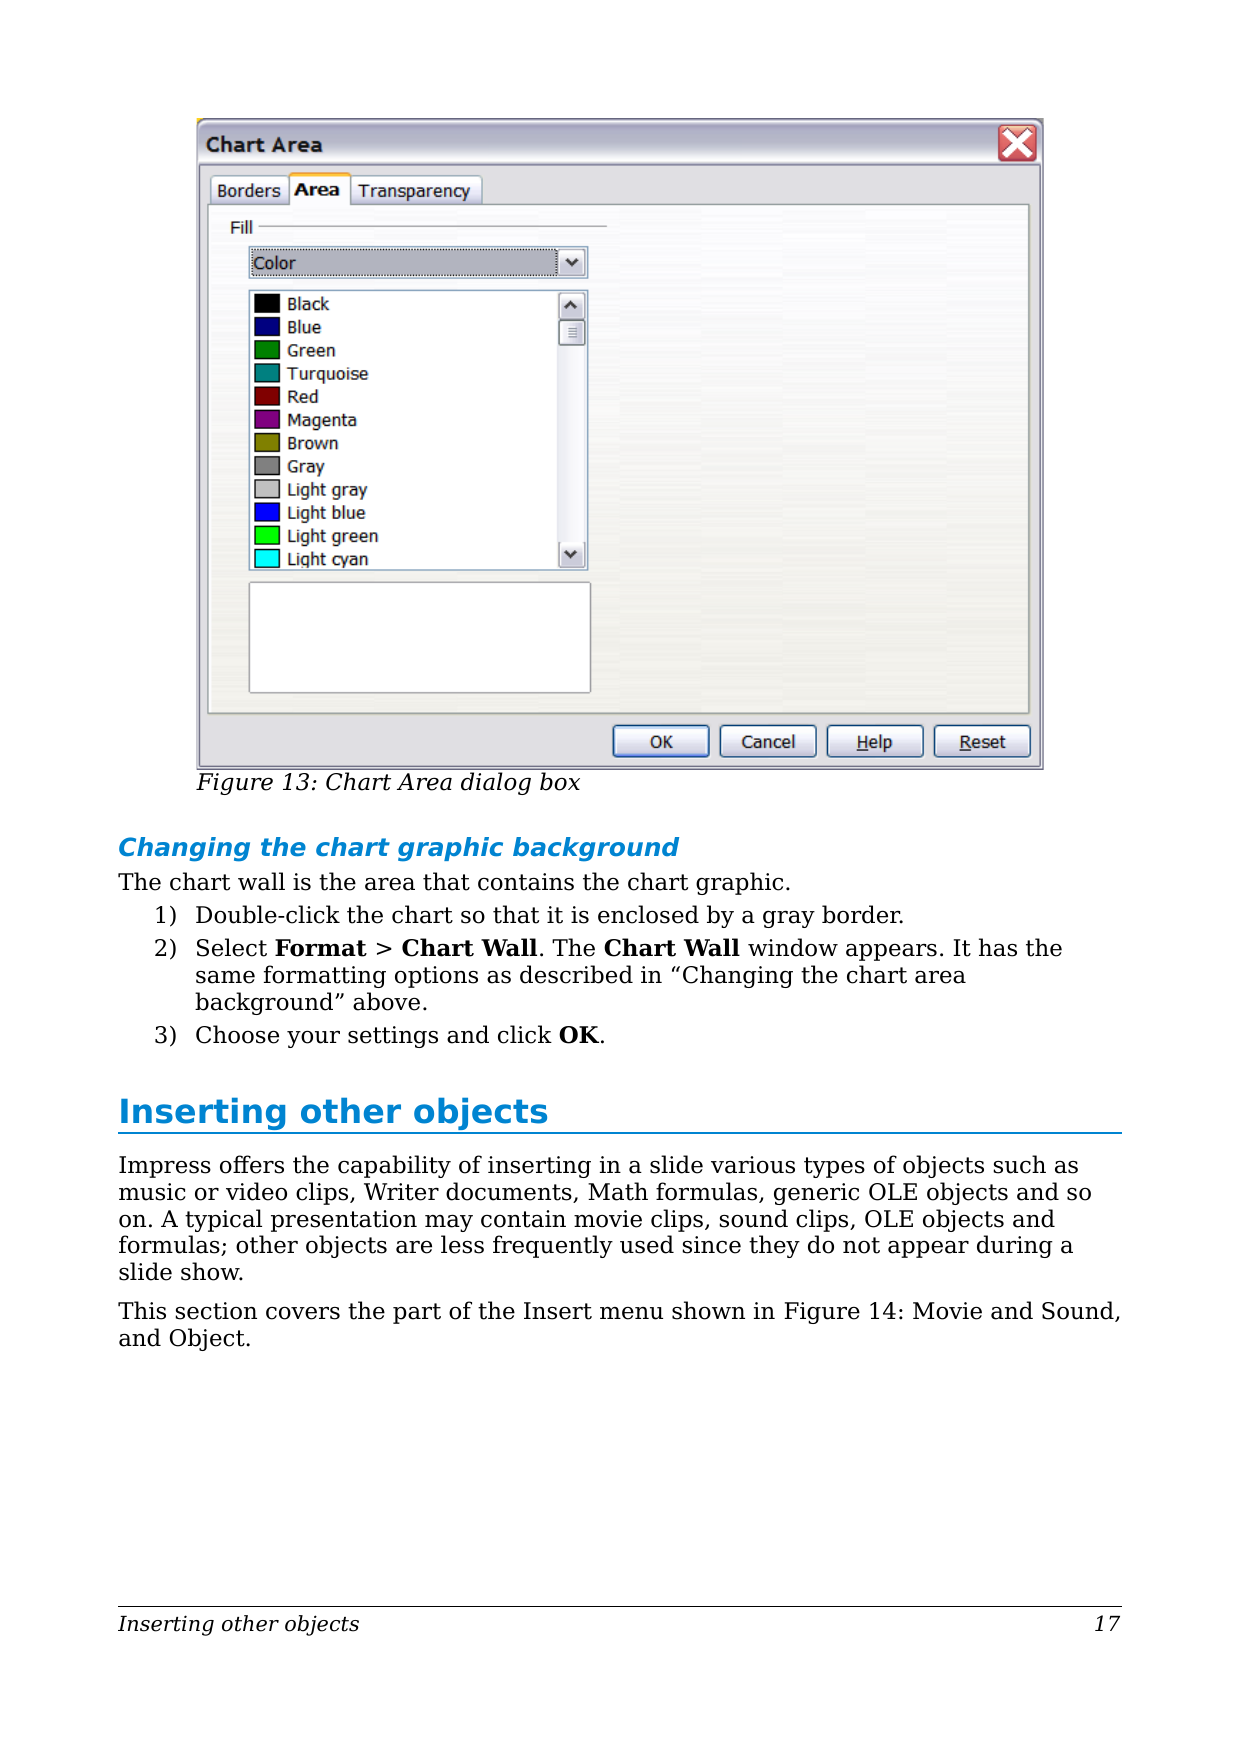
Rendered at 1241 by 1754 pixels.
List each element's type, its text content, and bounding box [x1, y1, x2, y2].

list Choose your settings and click OK. [177, 1022, 1122, 1048]
list The chart wall is the area that contains the chart graphic. [118, 869, 1122, 896]
text Figure 13: Chart Area dialog box [197, 770, 1044, 796]
list Double-click the chart so that it is enclosed by a gray border. [177, 902, 1122, 929]
subtitle Changing the chart graphic background [118, 833, 1122, 863]
picture [196, 118, 1044, 770]
list Select Format > Chart Wall. The Chart Wall window appears. It has the same formatting options as described in “Changing the chart area background” above. [177, 935, 1122, 1015]
text Impress offers the capability of inserting in a slide various types of objects such as music or video clips, Writer documents, Math formulas, generic OLE objects and so on. A typical presentation may contain movie clips, sound clips, OLE objects and formulas; other objects are less frequently used since they do not appear during a slide show. [118, 1153, 1122, 1286]
text This section covers the part of the Insert menu shown in Figure 14: Movie and Sound, and Object. [118, 1298, 1122, 1352]
subtitle Inserting other objects [118, 1093, 1122, 1132]
